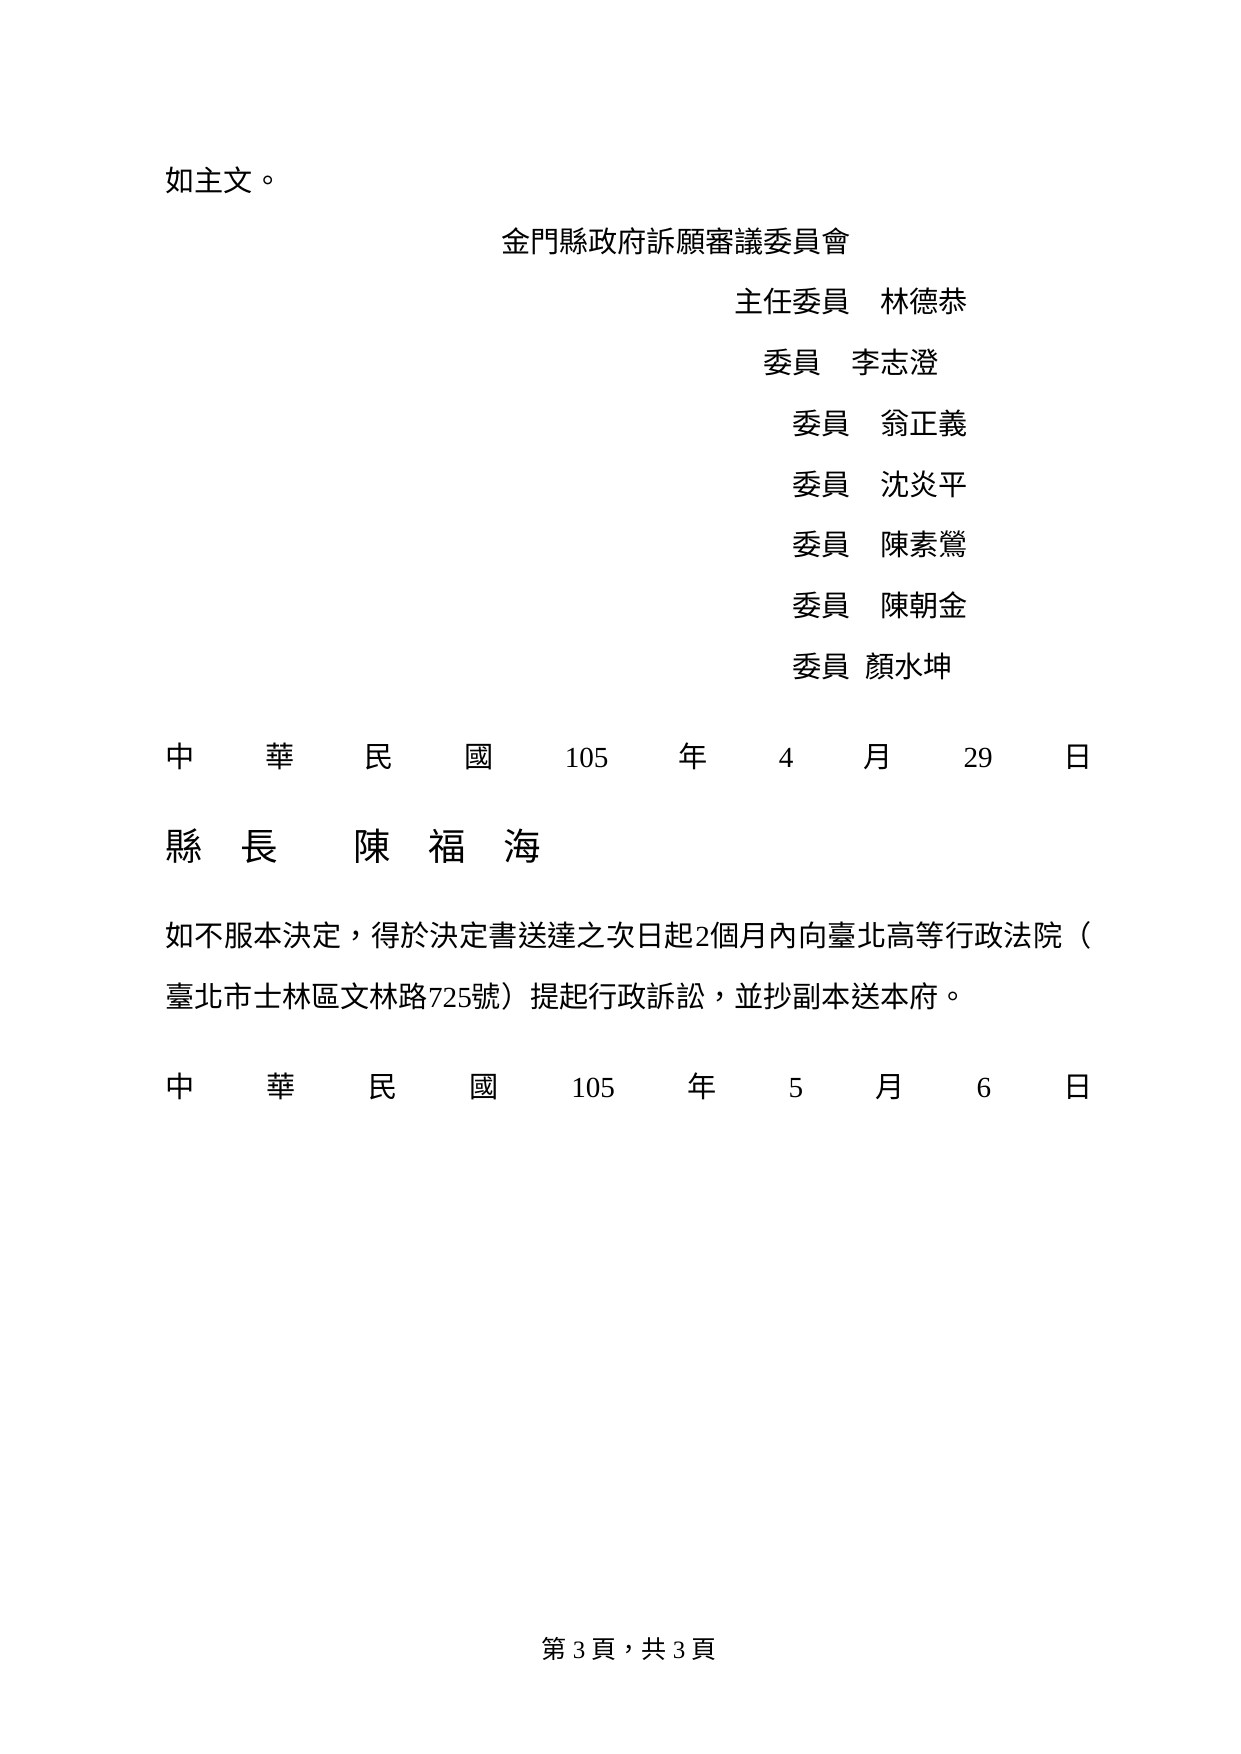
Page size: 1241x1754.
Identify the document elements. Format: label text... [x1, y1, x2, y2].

text 委員 沈炎平 [792, 452, 1092, 513]
text 委員 陳素鶯 [792, 513, 1092, 573]
text 委員 翁正義 [792, 391, 1092, 452]
text 中華民國105年4月29日 [165, 724, 1092, 785]
text 委員 顏水坤 [792, 634, 1092, 695]
text 主任委員 林德恭 [734, 270, 1092, 330]
text 委員 李志澄 [734, 330, 1092, 391]
text 中華民國105年5月6日 [165, 1054, 1092, 1115]
text 委員 陳朝金 [792, 573, 1092, 634]
text 如不服本決定，得於決定書送達之次日起2個月內向臺北高等行政法院（臺北市士林區文林路725號）提起行政訴訟，並抄副本送本府。 [165, 904, 1092, 1025]
text 金門縣政府訴願審議委員會 [501, 209, 1092, 270]
text 如主文。 [165, 148, 1092, 209]
text 縣 長 陳 福 海 [165, 814, 1092, 874]
